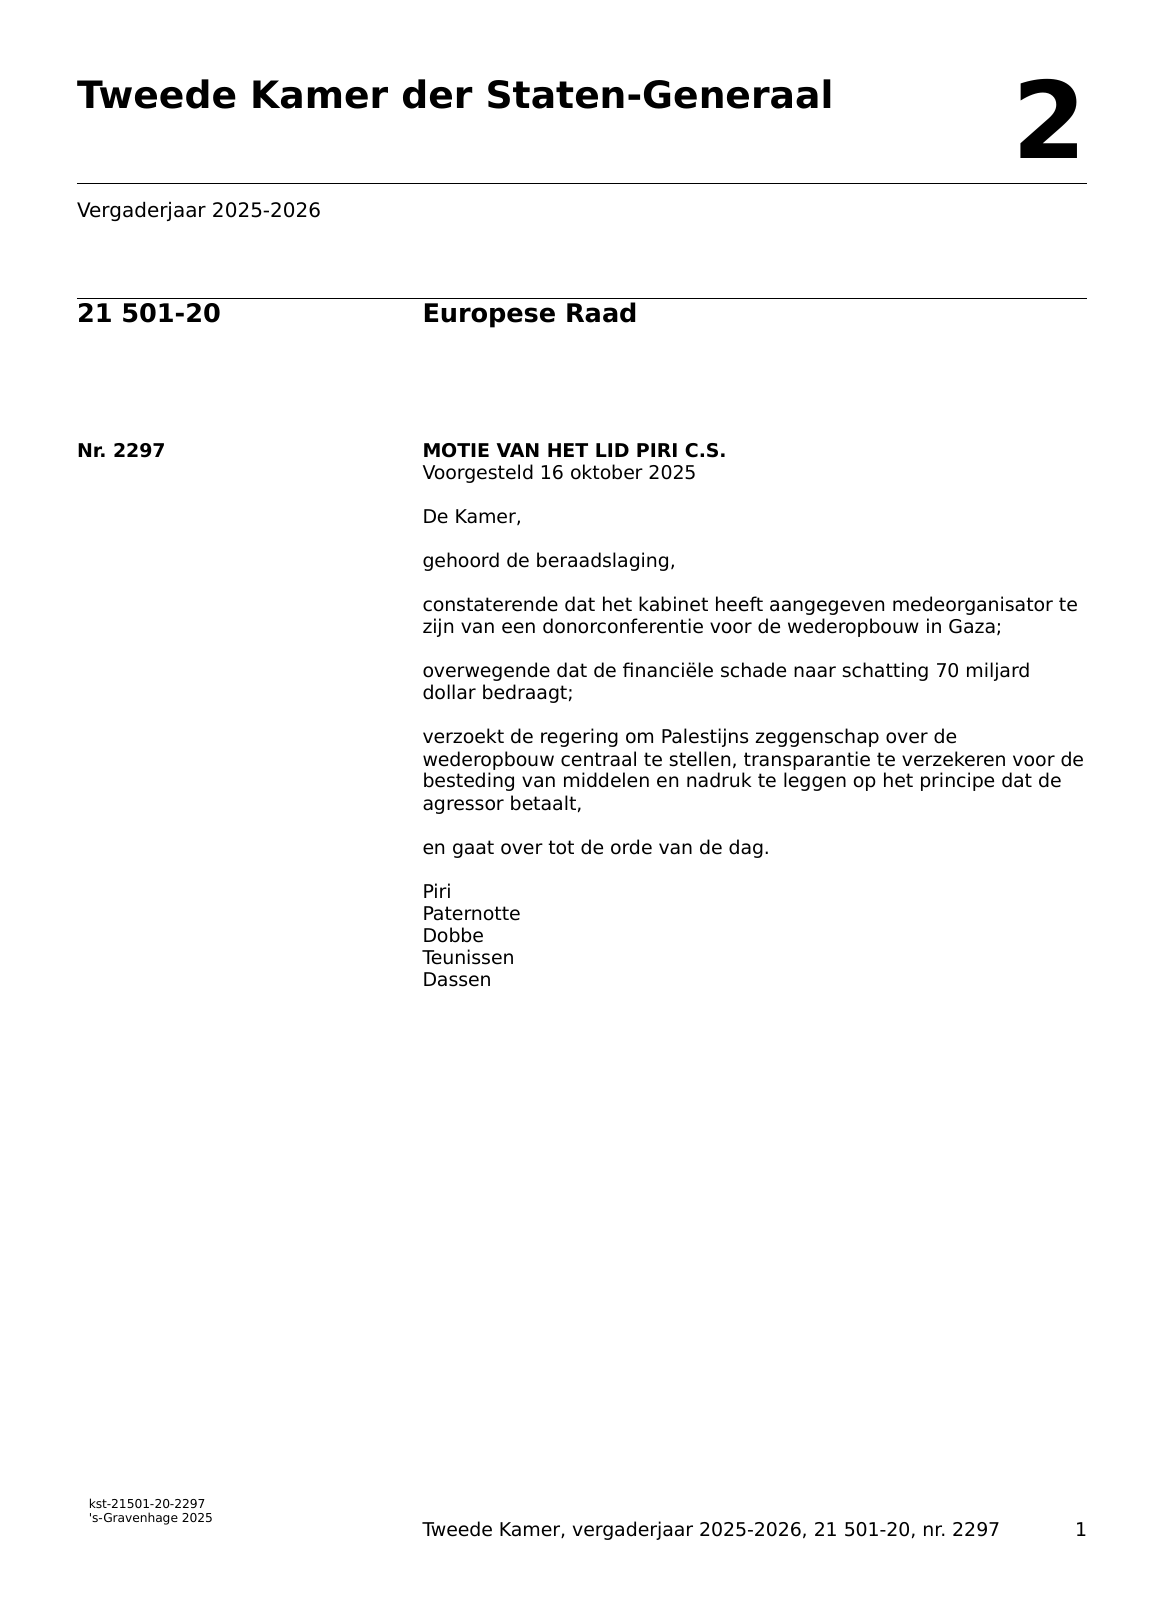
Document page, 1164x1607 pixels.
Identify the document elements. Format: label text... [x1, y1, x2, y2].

text constaterende dat het kabinet heeft aangegeven medeorganisator te zijn van een donorconferentie voor de wederopbouw in Gaza; [422, 594, 1087, 638]
text verzoekt de regering om Palestijns zeggenschap over de wederopbouw centraal te stellen, transparantie te verzekeren voor de besteding van middelen en nadruk te leggen op het principe dat de agressor betaalt, [422, 726, 1087, 814]
text en gaat over tot de orde van de dag. [422, 837, 1087, 858]
subtitle 21 501-20 Europese Raad [77, 299, 1087, 329]
table_header Tweede Kamer der Staten-Generaal [77, 59, 886, 183]
text Piri [422, 881, 1087, 903]
text Voorgesteld 16 oktober 2025 [422, 462, 1087, 484]
text gehoord de beraadslaging, [422, 550, 1087, 572]
text Dassen [422, 969, 1087, 991]
text Teunissen [422, 947, 1087, 969]
table_cell Vergaderjaar 2025-2026 [77, 184, 1087, 298]
text Paternotte [422, 903, 1087, 925]
text De Kamer, [422, 506, 1087, 528]
text kst-21501-20-2297 [88, 1497, 323, 1511]
text overwegende dat de financiële schade naar schatting 70 miljard dollar bedraagt; [422, 660, 1087, 704]
subtitle Nr. 2297 MOTIE VAN HET LID PIRI C.S. [77, 440, 1087, 462]
text 's-Gravenhage 2025 [88, 1511, 323, 1525]
text Dobbe [422, 925, 1087, 947]
table_header 2 [886, 59, 1087, 183]
